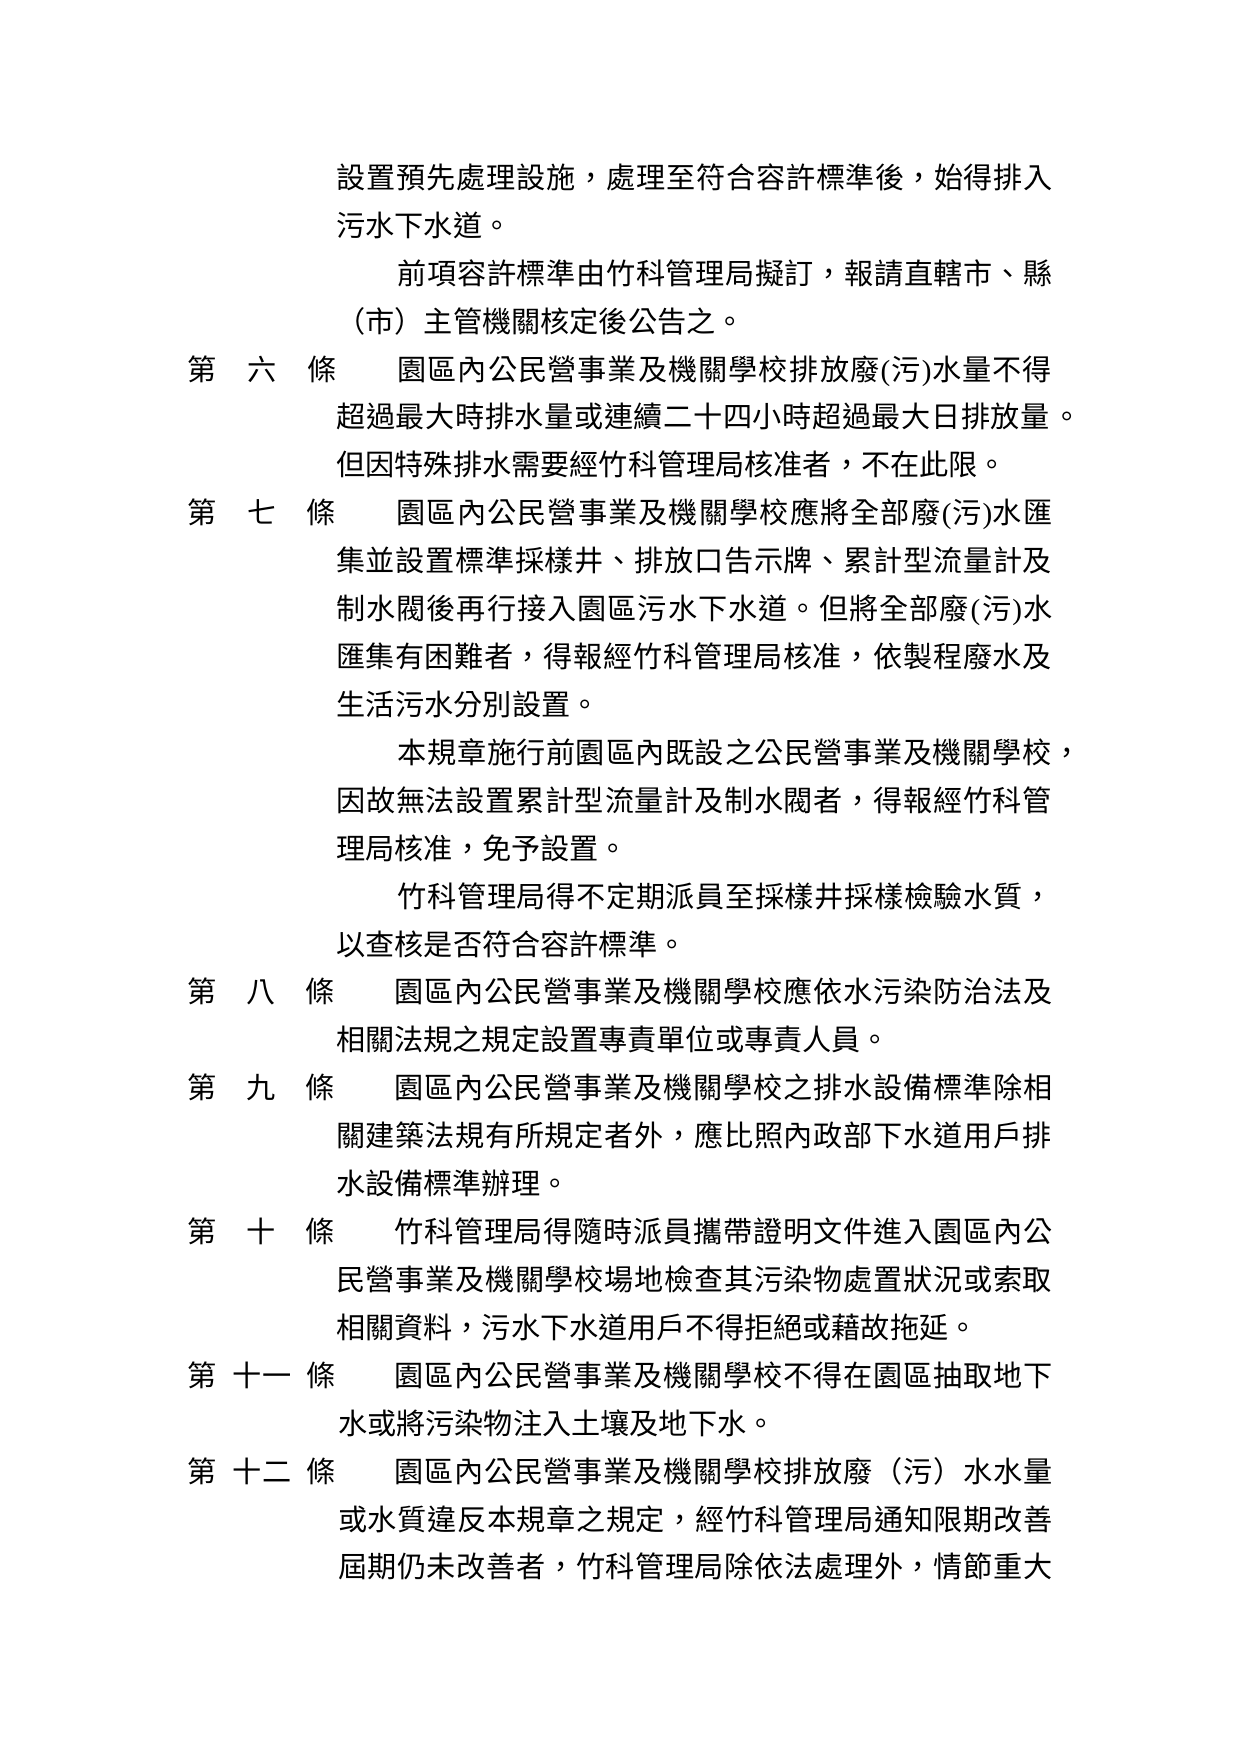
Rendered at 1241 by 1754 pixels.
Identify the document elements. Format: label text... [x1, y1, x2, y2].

text 前項容許標準由竹科管理局擬訂，報請直轄市、縣（市）主管機關核定後公告之。 [336, 246, 1053, 342]
text 第 九 條 園區內公民營事業及機關學校之排水設備標準除相關建築法規有所規定者外，應比照內政部下水道用戶排水設備標準辦理。 [187, 1060, 1053, 1204]
text 第 十二 條 園區內公民營事業及機關學校排放廢（污）水水量或水質違反本規章之規定，經竹科管理局通知限期改善，屆期仍未改善者，竹科管理局除依法處理外，情節重大者，竹科管理局並得通知停止其使用污水下水道系統。 [187, 1444, 1053, 1587]
text 第 七 條 園區內公民營事業及機關學校應將全部廢(污)水匯集並設置標準採樣井、排放口告示牌、累計型流量計及制水閥後再行接入園區污水下水道。但將全部廢(污)水匯集有困難者，得報經竹科管理局核准，依製程廢水及生活污水分別設置。 [187, 485, 1053, 725]
text 第 十 條 竹科管理局得隨時派員攜帶證明文件進入園區內公民營事業及機關學校場地檢查其污染物處置狀況或索取相關資料，污水下水道用戶不得拒絕或藉故拖延。 [187, 1204, 1053, 1348]
text 本規章施行前園區內既設之公民營事業及機關學校，因故無法設置累計型流量計及制水閥者，得報經竹科管理局核准，免予設置。 [336, 725, 1053, 869]
text 第 六 條 園區內公民營事業及機關學校排放廢(污)水量不得超過最大時排水量或連續二十四小時超過最大日排放量。但因特殊排水需要經竹科管理局核准者，不在此限。 [187, 342, 1053, 485]
text 第 十一 條 園區內公民營事業及機關學校不得在園區抽取地下水或將污染物注入土壤及地下水。 [187, 1348, 1053, 1444]
text 設置預先處理設施，處理至符合容許標準後，始得排入污水下水道。 [187, 150, 1053, 246]
text 第 八 條 園區內公民營事業及機關學校應依水污染防治法及相關法規之規定設置專責單位或專責人員。 [187, 964, 1053, 1060]
text 竹科管理局得不定期派員至採樣井採樣檢驗水質，以查核是否符合容許標準。 [336, 869, 1053, 964]
